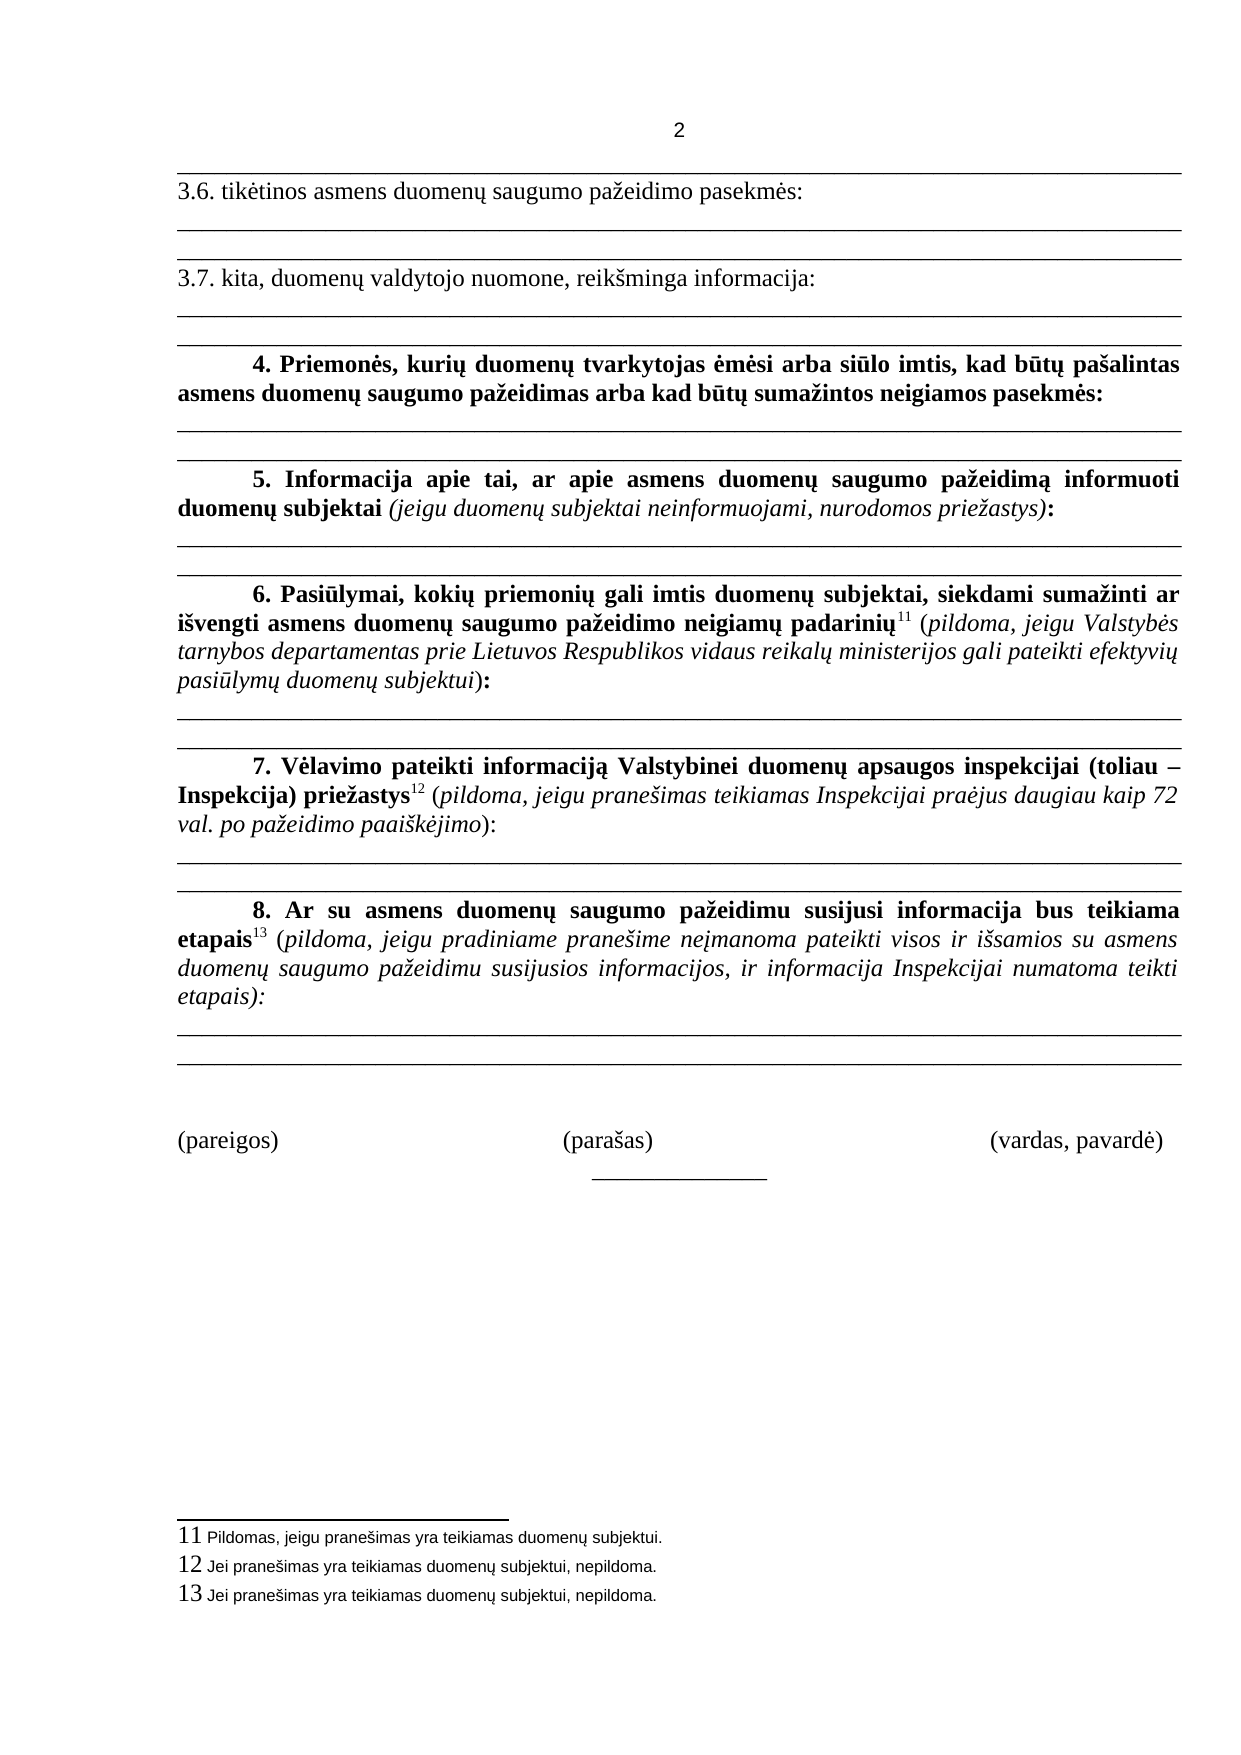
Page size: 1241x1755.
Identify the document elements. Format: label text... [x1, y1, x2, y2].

text 5. Informacija apie tai, ar apie asmens duomenų saugumo pažeidimą informuoti duomenų subjektai (jeigu duomenų subjektai neinformuojami, nurodomos priežastys): [177, 464, 1181, 521]
text 3.6. tikėtinos asmens duomenų saugumo pažeidimo pasekmės: [177, 176, 1181, 205]
text Pildomas, jeigu pranešimas yra teikiamas duomenų subjektui. [177, 1520, 1181, 1549]
text 4. Priemonės, kurių duomenų tvarkytojas ėmėsi arba siūlo imtis, kad būtų pašalintas asmens duomenų saugumo pažeidimas arba kad būtų sumažintos neigiamos pasekmės: [177, 349, 1181, 406]
text ______________ [177, 1154, 1181, 1183]
text 6. Pasiūlymai, kokių priemonių gali imtis duomenų subjektai, siekdami sumažinti ar išvengti asmens duomenų saugumo pažeidimo neigiamų padarinių (pildoma, jeigu Valstybės tarnybos departamentas prie Lietuvos Respublikos vidaus reikalų ministerijos gali pateikti efektyvių pasiūlymų duomenų subjektui): [177, 579, 1181, 694]
text Jei pranešimas yra teikiamas duomenų subjektui, nepildoma. [177, 1578, 1181, 1606]
text Jei pranešimas yra teikiamas duomenų subjektui, nepildoma. [177, 1549, 1181, 1578]
text (pareigos) (parašas) (vardas, pavardė) [177, 1125, 1181, 1154]
text 8. Ar su asmens duomenų saugumo pažeidimu susijusi informacija bus teikiama etapais (pildoma, jeigu pradiniame pranešime neįmanoma pateikti visos ir išsamios su asmens duomenų saugumo pažeidimu susijusios informacijos, ir informacija Inspekcijai numatoma teikti etapais): [177, 895, 1181, 1010]
text 7. Vėlavimo pateikti informaciją Valstybinei duomenų apsaugos inspekcijai (toliau – Inspekcija) priežastys (pildoma, jeigu pranešimas teikiamas Inspekcijai praėjus daugiau kaip 72 val. po pažeidimo paaiškėjimo): [177, 751, 1181, 838]
text 3.7. kita, duomenų valdytojo nuomone, reikšminga informacija: [177, 263, 1181, 291]
